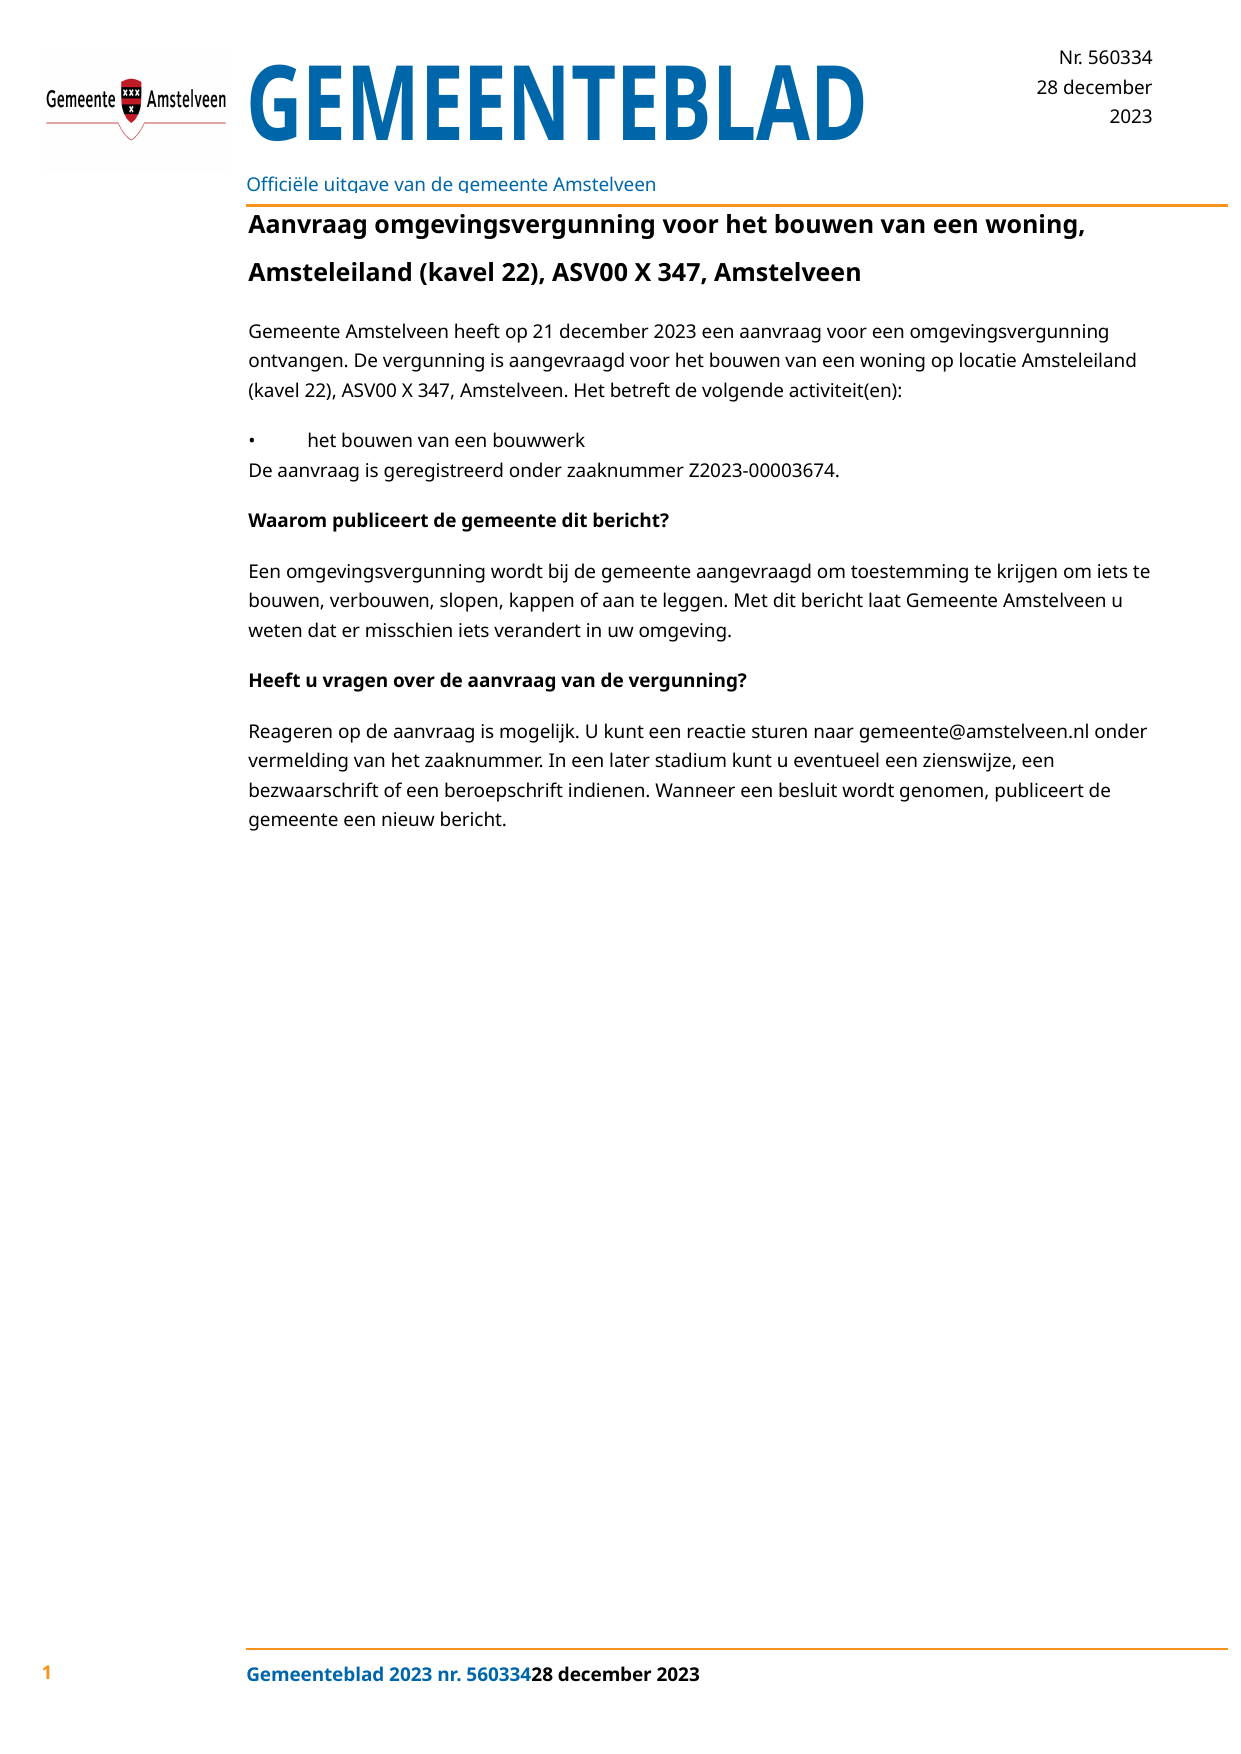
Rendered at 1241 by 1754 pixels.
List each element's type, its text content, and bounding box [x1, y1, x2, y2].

text Gemeente Amstelveen heeft op 21 december 2023 een aanvraag voor een omgevingsvergunning ontvangen. De vergunning is aangevraagd voor het bouwen van een woning op locatie Amsteleiland (kavel 22), ASV00 X 347, Amstelveen. Het betreft de volgende activiteit(en): [248, 318, 1152, 403]
text Heeft u vragen over de aanvraag van de vergunning? [248, 667, 1152, 693]
picture [41, 47, 231, 172]
text Aanvraag omgevingsvergunning voor het bouwen van een woning, Amsteleiland (kavel 22), ASV00 X 347, Amstelveen [248, 207, 1152, 288]
text Reageren op de aanvraag is mogelijk. U kunt een reactie sturen naar gemeente@amstelveen.nl onder vermelding van het zaaknummer. In een later stadium kunt u eventueel een zienswijze, een bezwaarschrift of een beroepschrift indienen. Wanneer een besluit wordt genomen, publiceert de gemeente een nieuw bericht. [248, 718, 1152, 832]
text De aanvraag is geregistreerd onder zaaknummer Z2023-00003674. [248, 457, 1152, 483]
text Waarom publiceert de gemeente dit bericht? [248, 507, 1152, 533]
text Een omgevingsvergunning wordt bij de gemeente aangevraagd om toestemming te krijgen om iets te bouwen, verbouwen, slopen, kappen of aan te leggen. Met dit bericht laat Gemeente Amstelveen u weten dat er misschien iets verandert in uw omgeving. [248, 558, 1152, 643]
list het bouwen van een bouwwerk [248, 427, 1152, 453]
